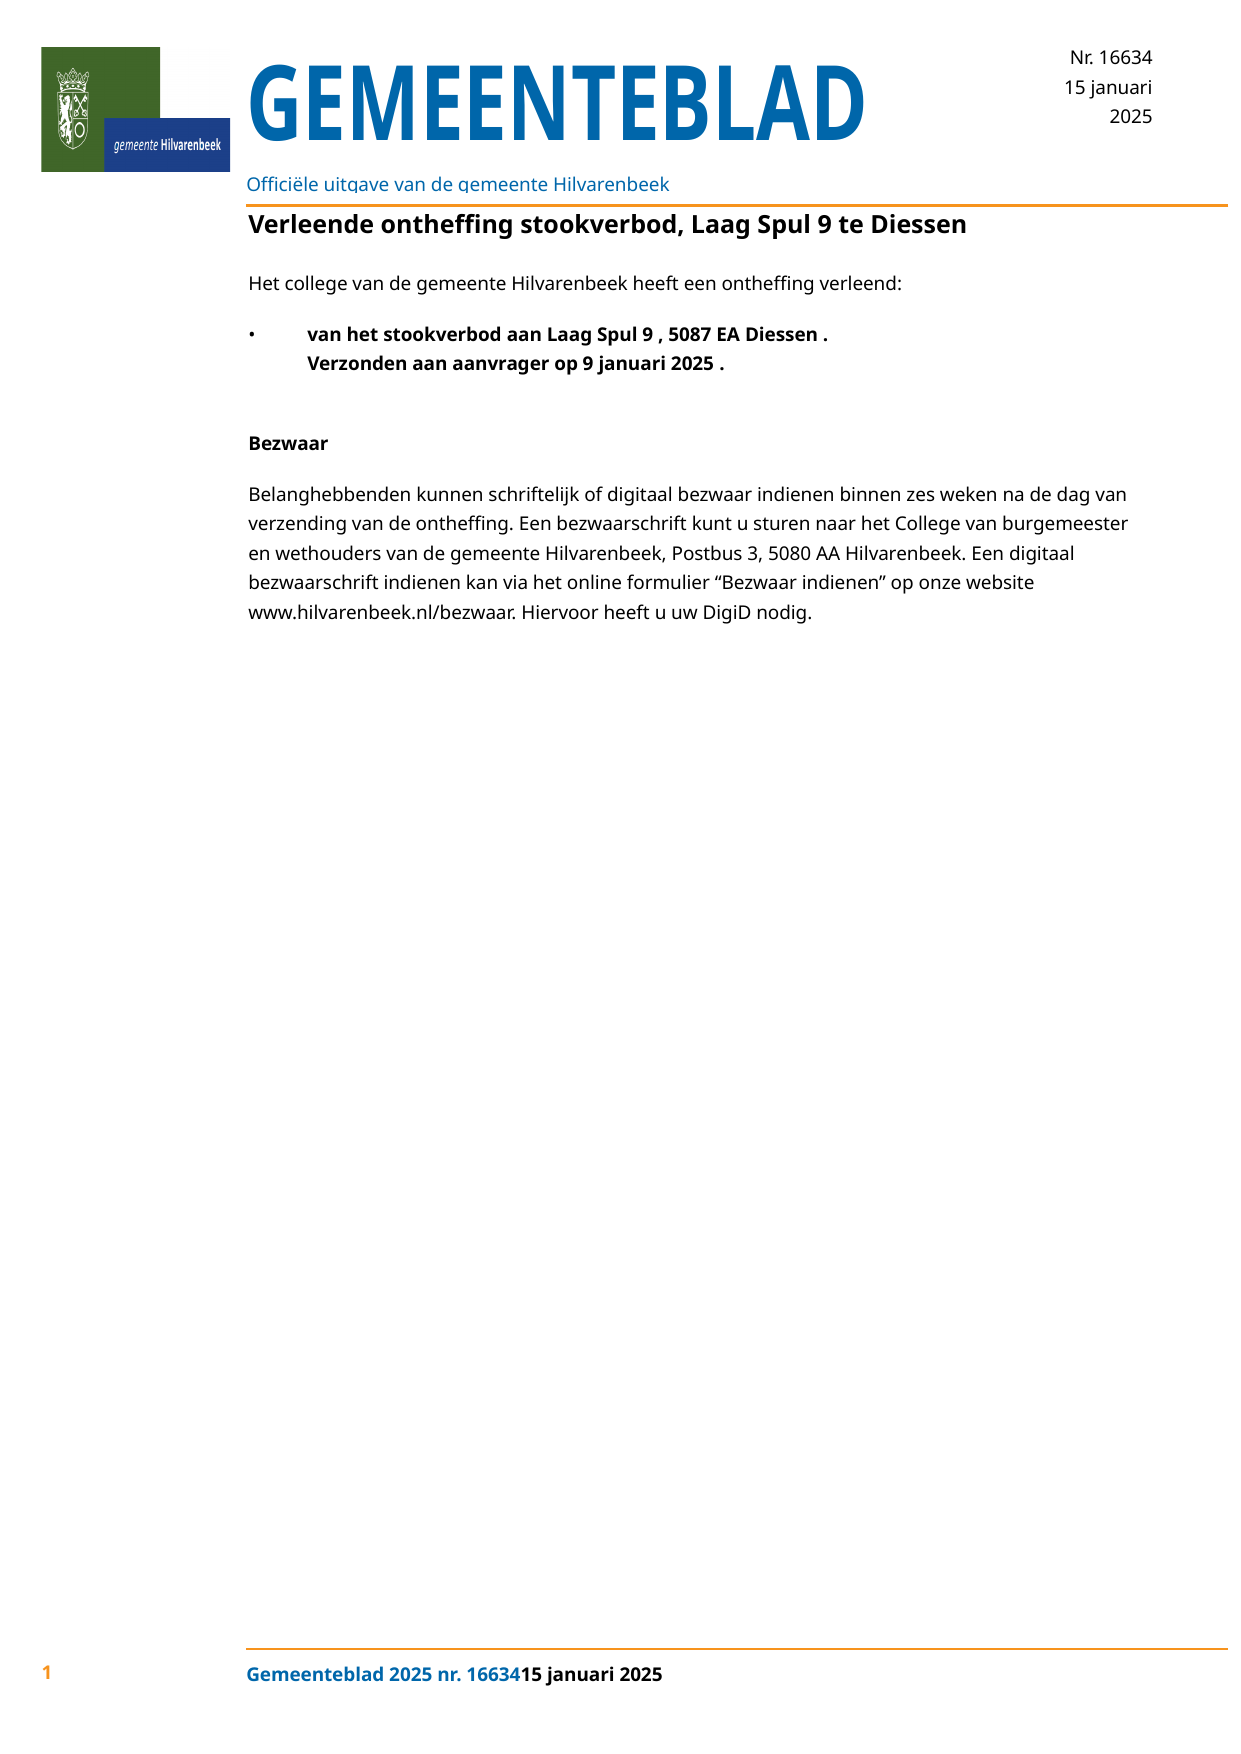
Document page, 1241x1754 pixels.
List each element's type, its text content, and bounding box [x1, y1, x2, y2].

text Verleende ontheffing stookverbod, Laag Spul 9 te Diessen [248, 207, 1152, 241]
list van het stookverbod aan Laag Spul 9 , 5087 EA Diessen . [248, 321, 1152, 346]
picture [41, 47, 231, 172]
list Verzonden aan aanvrager op 9 januari 2025 . [248, 350, 1152, 376]
text Bezwaar [248, 430, 1152, 456]
text Het college van de gemeente Hilvarenbeek heeft een ontheffing verleend: [248, 270, 1152, 296]
text Belanghebbenden kunnen schriftelijk of digitaal bezwaar indienen binnen zes weken na de dag van verzending van de ontheffing. Een bezwaarschrift kunt u sturen naar het College van burgemeester en wethouders van de gemeente Hilvarenbeek, Postbus 3, 5080 AA Hilvarenbeek. Een digitaal bezwaarschrift indienen kan via het online formulier “Bezwaar indienen” op onze website www.hilvarenbeek.nl/bezwaar. Hiervoor heeft u uw DigiD nodig. [248, 481, 1152, 625]
